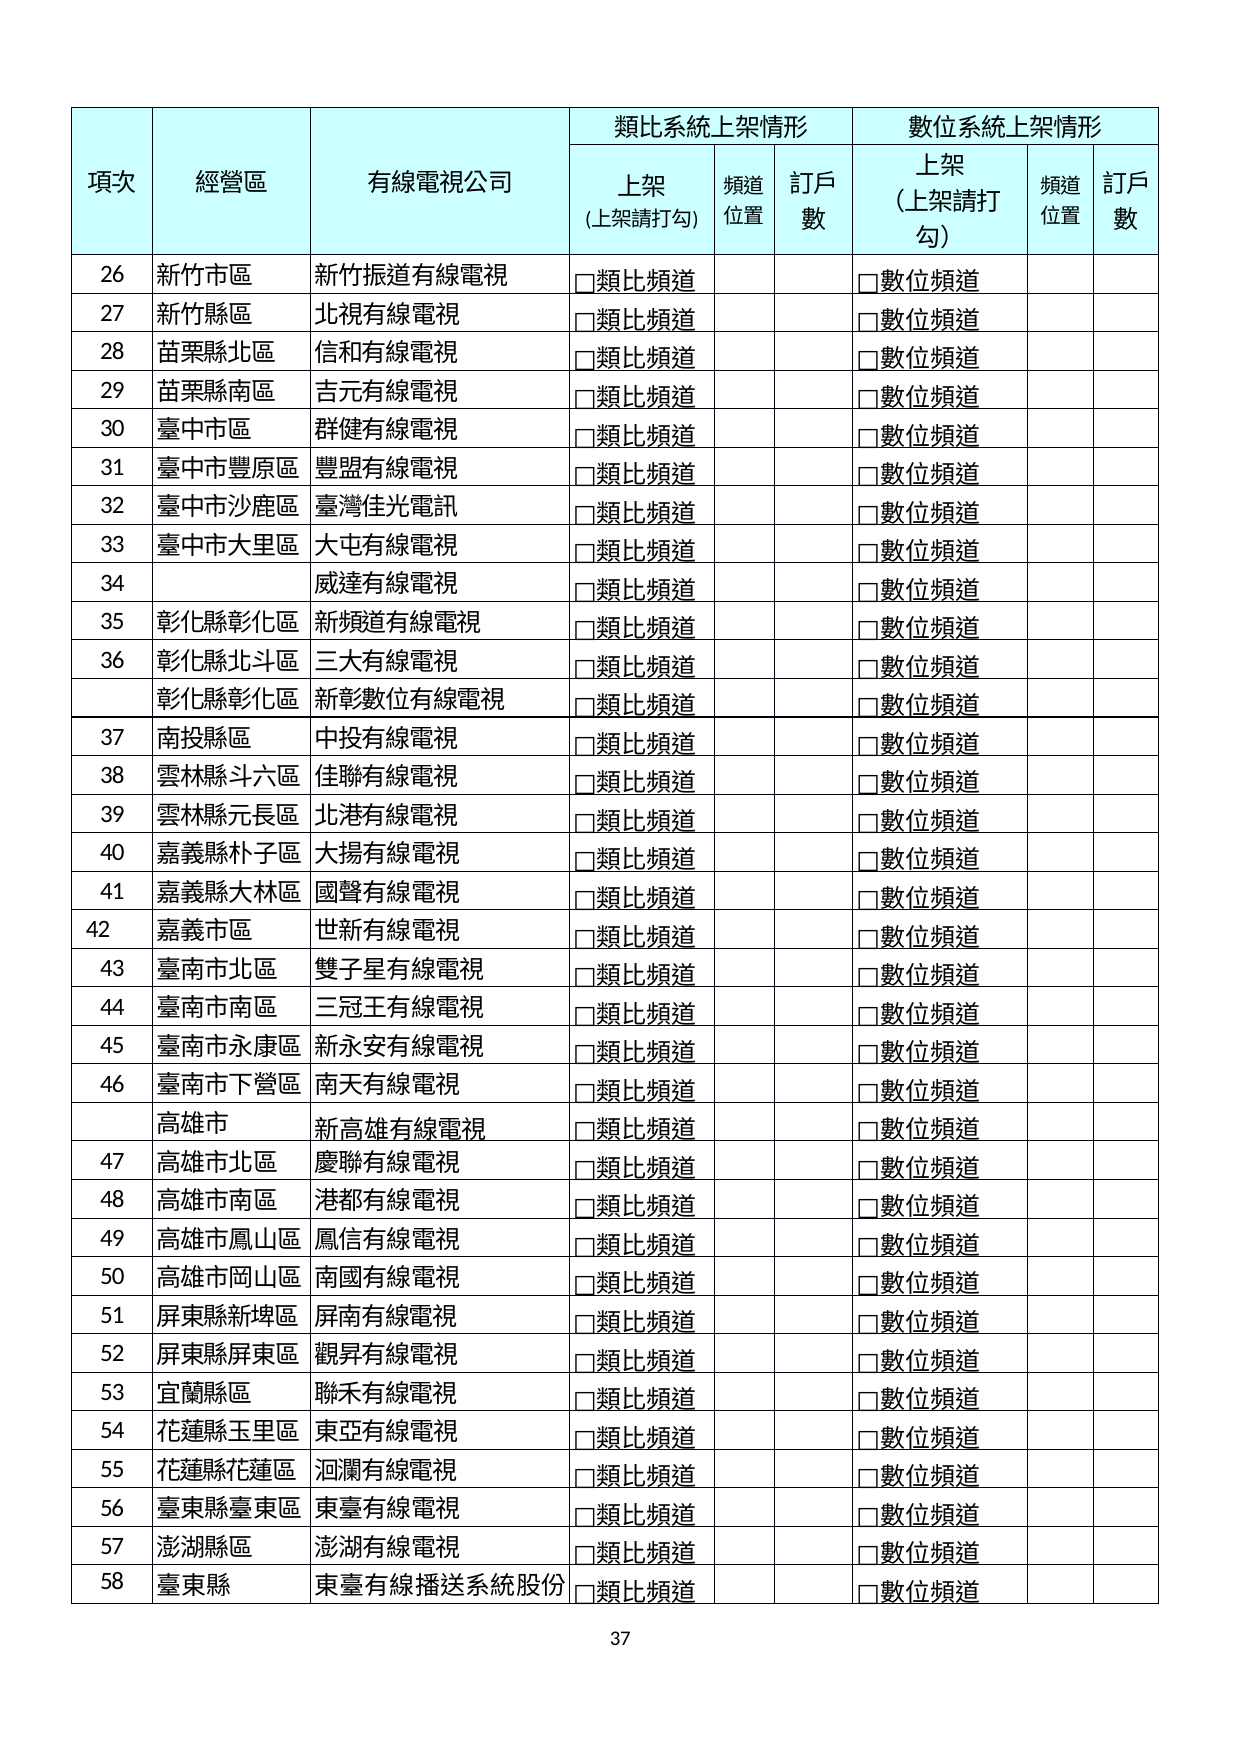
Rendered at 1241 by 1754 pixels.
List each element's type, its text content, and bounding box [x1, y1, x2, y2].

table_cell [1028, 872, 1093, 909]
table_cell [775, 409, 852, 447]
table_cell 東亞有線電視 [311, 1411, 569, 1449]
table_cell [1094, 1141, 1158, 1179]
table_cell 慶聯有線電視 [311, 1141, 569, 1179]
table_cell [1094, 833, 1158, 871]
table_cell [715, 833, 774, 871]
table_cell [775, 1064, 852, 1102]
table_cell 北港有線電視 [311, 795, 569, 832]
table_cell [775, 1488, 852, 1526]
table_cell [715, 1103, 774, 1140]
table_cell 48 [72, 1180, 152, 1217]
table_cell 群健有線電視 [311, 409, 569, 447]
table_cell 聯禾有線電視 [311, 1373, 569, 1410]
table_cell [715, 371, 774, 408]
table_cell 彰化縣彰化區 [153, 602, 310, 639]
table_cell [1094, 1527, 1158, 1564]
table_cell 嘉義縣大林區 [153, 872, 310, 909]
table_cell 45 [72, 1026, 152, 1063]
table_cell □類比頻道 [570, 910, 714, 948]
table_cell [1028, 563, 1093, 601]
table_cell □數位頻道 [853, 872, 1027, 909]
table_cell 港都有線電視 [311, 1180, 569, 1217]
table_cell [1028, 1450, 1093, 1487]
table_cell □數位頻道 [853, 1180, 1027, 1217]
table_cell □數位頻道 [853, 1141, 1027, 1179]
table_cell 臺南市北區 [153, 949, 310, 986]
table_header 數位系統上架情形 [853, 108, 1158, 144]
table_cell 屏東縣屏東區 [153, 1334, 310, 1372]
table_cell [1028, 1257, 1093, 1294]
table_cell □類比頻道 [570, 1296, 714, 1333]
table_cell 新竹縣區 [153, 294, 310, 331]
table_cell [1028, 1026, 1093, 1063]
table_cell [775, 1103, 852, 1140]
table_cell 威達有線電視 [311, 563, 569, 601]
table_cell □數位頻道 [853, 1064, 1027, 1102]
table_cell [715, 949, 774, 986]
table_cell [715, 1257, 774, 1294]
table_cell 33 [72, 525, 152, 562]
table_cell 32 [72, 486, 152, 524]
table_cell 吉元有線電視 [311, 371, 569, 408]
table_cell [775, 718, 852, 755]
table_cell □數位頻道 [853, 1257, 1027, 1294]
table_cell 苗栗縣南區 [153, 371, 310, 408]
table_cell [1094, 1180, 1158, 1217]
table_cell 上架 (上架請打勾) [570, 145, 714, 254]
table_cell 26 [72, 255, 152, 292]
table_cell [1028, 1527, 1093, 1564]
table_cell □類比頻道 [570, 795, 714, 832]
table_cell [1028, 486, 1093, 524]
table_cell 大揚有線電視 [311, 833, 569, 871]
table_cell 42 [72, 910, 152, 948]
table_cell 雲林縣元長區 [153, 795, 310, 832]
table_cell [1028, 1373, 1093, 1410]
table_header 有線電視公司 [311, 108, 569, 254]
table_cell 35 [72, 602, 152, 639]
table_cell [775, 1257, 852, 1294]
table_cell □類比頻道 [570, 1565, 714, 1603]
table_cell [1028, 1488, 1093, 1526]
table_cell 58 [72, 1565, 152, 1603]
table_cell 36 [72, 640, 152, 678]
table_cell 28 [72, 332, 152, 369]
table_cell [1094, 332, 1158, 369]
table_cell 中投有線電視 [311, 718, 569, 755]
table_cell □類比頻道 [570, 1373, 714, 1410]
table_cell 40 [72, 833, 152, 871]
table_cell [715, 1334, 774, 1372]
table_cell □類比頻道 [570, 1103, 714, 1140]
table_cell [775, 1334, 852, 1372]
table_cell [775, 949, 852, 986]
table_cell [1094, 563, 1158, 601]
table_cell [1028, 1141, 1093, 1179]
table_cell [1094, 718, 1158, 755]
table_cell □類比頻道 [570, 1141, 714, 1179]
table_cell [1094, 949, 1158, 986]
table_cell 34 [72, 563, 152, 601]
table_cell 51 [72, 1296, 152, 1333]
table_cell □數位頻道 [853, 795, 1027, 832]
table_cell [775, 1527, 852, 1564]
table_cell 三冠王有線電視 [311, 987, 569, 1025]
table_cell □類比頻道 [570, 1219, 714, 1256]
table_cell 高雄市北區 [153, 1141, 310, 1179]
table_cell □數位頻道 [853, 294, 1027, 331]
table_cell [715, 602, 774, 639]
table_cell [1094, 1488, 1158, 1526]
table_cell [1094, 679, 1158, 716]
table_cell □類比頻道 [570, 371, 714, 408]
table_cell 37 [72, 718, 152, 755]
table_cell [775, 294, 852, 331]
table_cell [1028, 602, 1093, 639]
table_cell [715, 525, 774, 562]
table_cell [775, 1373, 852, 1410]
table_cell □類比頻道 [570, 756, 714, 793]
table_cell [1028, 1411, 1093, 1449]
table_cell [775, 255, 852, 292]
table_cell [715, 679, 774, 716]
table_cell □數位頻道 [853, 255, 1027, 292]
table_cell □類比頻道 [570, 1257, 714, 1294]
table_cell 信和有線電視 [311, 332, 569, 369]
table_cell [1028, 448, 1093, 485]
table_cell [715, 1373, 774, 1410]
table_cell [715, 409, 774, 447]
table_cell □數位頻道 [853, 1334, 1027, 1372]
table_cell [715, 294, 774, 331]
table_cell 洄瀾有線電視 [311, 1450, 569, 1487]
table_cell [775, 833, 852, 871]
table_cell [1028, 1103, 1093, 1140]
table_cell [775, 1411, 852, 1449]
table_cell 觀昇有線電視 [311, 1334, 569, 1372]
table_cell 屏東縣新埤區 [153, 1296, 310, 1333]
table_cell □數位頻道 [853, 563, 1027, 601]
table_cell □類比頻道 [570, 872, 714, 909]
table_header 項次 [72, 108, 152, 254]
table_cell [715, 1141, 774, 1179]
table_cell [1094, 486, 1158, 524]
table_cell □數位頻道 [853, 1411, 1027, 1449]
table_cell 雙子星有線電視 [311, 949, 569, 986]
table_cell 47 [72, 1141, 152, 1179]
table_cell 花蓮縣玉里區 [153, 1411, 310, 1449]
table_cell [72, 679, 152, 716]
table_cell □數位頻道 [853, 718, 1027, 755]
table_cell 新頻道有線電視 [311, 602, 569, 639]
table_cell [715, 1488, 774, 1526]
table_cell □類比頻道 [570, 525, 714, 562]
table_cell [775, 371, 852, 408]
table_cell [715, 486, 774, 524]
table_cell 臺中市沙鹿區 [153, 486, 310, 524]
table_cell □數位頻道 [853, 1565, 1027, 1603]
table_cell [1028, 949, 1093, 986]
table_cell □數位頻道 [853, 640, 1027, 678]
table_cell [775, 1219, 852, 1256]
table_cell [1028, 332, 1093, 369]
table_cell [1028, 1296, 1093, 1333]
table_cell 三大有線電視 [311, 640, 569, 678]
table_cell [775, 910, 852, 948]
table_cell [715, 1411, 774, 1449]
table_cell 50 [72, 1257, 152, 1294]
table_cell [715, 1527, 774, 1564]
table_cell □數位頻道 [853, 987, 1027, 1025]
table_cell 訂戶數 [775, 145, 852, 254]
table_cell 57 [72, 1527, 152, 1564]
table_cell □數位頻道 [853, 1296, 1027, 1333]
table_header 經營區 [153, 108, 310, 254]
table_cell □類比頻道 [570, 640, 714, 678]
table_cell [775, 987, 852, 1025]
table_cell [1028, 1334, 1093, 1372]
table_cell [775, 486, 852, 524]
table_cell □類比頻道 [570, 294, 714, 331]
table_cell [1094, 1373, 1158, 1410]
table_cell □類比頻道 [570, 987, 714, 1025]
table_cell 彰化縣彰化區 [153, 679, 310, 716]
table_cell 彰化縣北斗區 [153, 640, 310, 678]
table_cell [1094, 1565, 1158, 1603]
table_cell [775, 679, 852, 716]
table_cell 雲林縣斗六區 [153, 756, 310, 793]
table_cell [72, 1103, 152, 1140]
table_cell [1094, 1411, 1158, 1449]
table_cell 新永安有線電視 [311, 1026, 569, 1063]
table_cell 南國有線電視 [311, 1257, 569, 1294]
table_cell 鳳信有線電視 [311, 1219, 569, 1256]
table_cell [1094, 1334, 1158, 1372]
table_cell [1094, 872, 1158, 909]
table_cell 49 [72, 1219, 152, 1256]
table_cell [1028, 640, 1093, 678]
table_cell [775, 1180, 852, 1217]
table_cell [775, 640, 852, 678]
table_cell □類比頻道 [570, 1026, 714, 1063]
table_cell [1094, 1296, 1158, 1333]
table_cell [775, 525, 852, 562]
table_cell [715, 448, 774, 485]
table_cell □類比頻道 [570, 563, 714, 601]
table_cell 31 [72, 448, 152, 485]
table_cell 北視有線電視 [311, 294, 569, 331]
table_cell [1028, 679, 1093, 716]
table_cell 苗栗縣北區 [153, 332, 310, 369]
table_cell □類比頻道 [570, 1488, 714, 1526]
table_cell □數位頻道 [853, 833, 1027, 871]
table_cell 上架 （上架請打勾） [853, 145, 1027, 254]
table_cell [775, 795, 852, 832]
table_cell [775, 332, 852, 369]
table_cell □數位頻道 [853, 1527, 1027, 1564]
table_cell [715, 987, 774, 1025]
table_cell 43 [72, 949, 152, 986]
table_cell □數位頻道 [853, 525, 1027, 562]
table_cell [1094, 1026, 1158, 1063]
table_cell [715, 563, 774, 601]
table_cell [775, 563, 852, 601]
table_cell □類比頻道 [570, 718, 714, 755]
table_cell [715, 332, 774, 369]
table_cell [1094, 294, 1158, 331]
table_cell [1028, 910, 1093, 948]
table_cell 嘉義市區 [153, 910, 310, 948]
table_cell 新竹市區 [153, 255, 310, 292]
table_cell [775, 872, 852, 909]
table_cell [1094, 1064, 1158, 1102]
table_cell 頻道 位置 [1028, 145, 1093, 254]
table_cell [1094, 1219, 1158, 1256]
table_cell 46 [72, 1064, 152, 1102]
table_cell □類比頻道 [570, 1527, 714, 1564]
table_cell [1094, 1103, 1158, 1140]
table_cell [1094, 910, 1158, 948]
table_cell □類比頻道 [570, 1450, 714, 1487]
table_cell □數位頻道 [853, 371, 1027, 408]
table_cell 53 [72, 1373, 152, 1410]
table_cell [715, 1180, 774, 1217]
table_cell [715, 1026, 774, 1063]
table_cell [1028, 371, 1093, 408]
table_cell □類比頻道 [570, 332, 714, 369]
table_cell □數位頻道 [853, 756, 1027, 793]
table_cell 南投縣區 [153, 718, 310, 755]
table_cell [1094, 1257, 1158, 1294]
table_cell 41 [72, 872, 152, 909]
table_cell [1028, 294, 1093, 331]
table_cell 44 [72, 987, 152, 1025]
table_cell 55 [72, 1450, 152, 1487]
table_cell 臺南市永康區 [153, 1026, 310, 1063]
table_cell [715, 756, 774, 793]
table_cell [1094, 409, 1158, 447]
table_cell □數位頻道 [853, 332, 1027, 369]
table_cell 豐盟有線電視 [311, 448, 569, 485]
table_cell [715, 1450, 774, 1487]
table_cell [1094, 371, 1158, 408]
table_cell 南天有線電視 [311, 1064, 569, 1102]
table_cell □類比頻道 [570, 833, 714, 871]
table_cell □數位頻道 [853, 448, 1027, 485]
table_cell □類比頻道 [570, 448, 714, 485]
table_cell [775, 602, 852, 639]
table_header 類比系統上架情形 [570, 108, 852, 144]
table_cell 臺東縣臺東區 [153, 1488, 310, 1526]
table_cell [1028, 756, 1093, 793]
table_cell 國聲有線電視 [311, 872, 569, 909]
table_cell 澎湖有線電視 [311, 1527, 569, 1564]
table_cell 39 [72, 795, 152, 832]
table_cell 27 [72, 294, 152, 331]
table_cell 38 [72, 756, 152, 793]
table_cell 佳聯有線電視 [311, 756, 569, 793]
table_cell [715, 872, 774, 909]
table_cell [775, 1296, 852, 1333]
table_cell □數位頻道 [853, 486, 1027, 524]
table_cell [1094, 795, 1158, 832]
table_cell [1028, 1180, 1093, 1217]
table_cell [715, 910, 774, 948]
table_cell 東臺有線電視 [311, 1488, 569, 1526]
table_cell 新竹振道有線電視 [311, 255, 569, 292]
table_cell 高雄市岡山區 [153, 1257, 310, 1294]
table_cell [1028, 1064, 1093, 1102]
table_cell [1028, 833, 1093, 871]
table_cell □類比頻道 [570, 602, 714, 639]
table_cell 臺中市豐原區 [153, 448, 310, 485]
table_cell [1028, 718, 1093, 755]
table_cell 54 [72, 1411, 152, 1449]
table_cell [715, 795, 774, 832]
table_cell [1028, 1219, 1093, 1256]
table_cell [153, 563, 310, 601]
table_cell □數位頻道 [853, 910, 1027, 948]
table_cell 世新有線電視 [311, 910, 569, 948]
table_cell □類比頻道 [570, 1064, 714, 1102]
table_cell [715, 640, 774, 678]
table_cell □數位頻道 [853, 602, 1027, 639]
table_cell 訂戶數 [1094, 145, 1158, 254]
table_cell 臺東縣 [153, 1565, 310, 1603]
table_cell □數位頻道 [853, 1219, 1027, 1256]
table_cell 臺中市區 [153, 409, 310, 447]
table_cell [1094, 448, 1158, 485]
table_cell 新高雄有線電視 [311, 1103, 569, 1140]
table_cell □類比頻道 [570, 679, 714, 716]
table_cell 臺中市大里區 [153, 525, 310, 562]
table_cell [1094, 1450, 1158, 1487]
table_cell □數位頻道 [853, 1373, 1027, 1410]
table_cell 臺南市南區 [153, 987, 310, 1025]
table_cell [1094, 525, 1158, 562]
table_cell [715, 1565, 774, 1603]
table_cell [715, 1296, 774, 1333]
table_cell 頻道 位置 [715, 145, 774, 254]
table_cell [715, 255, 774, 292]
table_cell □數位頻道 [853, 679, 1027, 716]
table_cell [715, 1064, 774, 1102]
table_cell [775, 1141, 852, 1179]
table_cell [1028, 525, 1093, 562]
table_cell □數位頻道 [853, 1026, 1027, 1063]
table_cell 澎湖縣區 [153, 1527, 310, 1564]
table_cell □數位頻道 [853, 1450, 1027, 1487]
table_cell [1094, 987, 1158, 1025]
table_cell 東臺有線播送系統股份 [311, 1565, 569, 1603]
table_cell [1028, 1565, 1093, 1603]
table_cell 30 [72, 409, 152, 447]
table_cell 花蓮縣花蓮區 [153, 1450, 310, 1487]
table_cell □類比頻道 [570, 486, 714, 524]
table_cell □數位頻道 [853, 1488, 1027, 1526]
table_cell 屏南有線電視 [311, 1296, 569, 1333]
table_cell [1094, 640, 1158, 678]
table_cell □類比頻道 [570, 409, 714, 447]
table_cell [715, 718, 774, 755]
table_cell [715, 1219, 774, 1256]
table_cell □類比頻道 [570, 1411, 714, 1449]
table_cell [1094, 756, 1158, 793]
table_cell 高雄市 [153, 1103, 310, 1140]
table_cell [1094, 602, 1158, 639]
table_cell □數位頻道 [853, 409, 1027, 447]
table_cell □類比頻道 [570, 1180, 714, 1217]
table_cell [1028, 255, 1093, 292]
table_cell □類比頻道 [570, 949, 714, 986]
table_cell [1028, 409, 1093, 447]
table_cell 嘉義縣朴子區 [153, 833, 310, 871]
table_cell 臺南市下營區 [153, 1064, 310, 1102]
table_cell 新彰數位有線電視 [311, 679, 569, 716]
table_cell [775, 1026, 852, 1063]
table_cell [1028, 987, 1093, 1025]
table_cell [775, 1565, 852, 1603]
table_cell 高雄市南區 [153, 1180, 310, 1217]
table_cell □類比頻道 [570, 255, 714, 292]
table_cell 29 [72, 371, 152, 408]
table_cell [775, 756, 852, 793]
table_cell 52 [72, 1334, 152, 1372]
table_cell [775, 448, 852, 485]
table_cell [775, 1450, 852, 1487]
table_cell 56 [72, 1488, 152, 1526]
table_cell 臺灣佳光電訊 [311, 486, 569, 524]
table_cell 高雄市鳳山區 [153, 1219, 310, 1256]
table_cell □數位頻道 [853, 1103, 1027, 1140]
table_cell 宜蘭縣區 [153, 1373, 310, 1410]
table_cell 大屯有線電視 [311, 525, 569, 562]
table_cell [1028, 795, 1093, 832]
table_cell □數位頻道 [853, 949, 1027, 986]
table_cell □類比頻道 [570, 1334, 714, 1372]
table_cell [1094, 255, 1158, 292]
